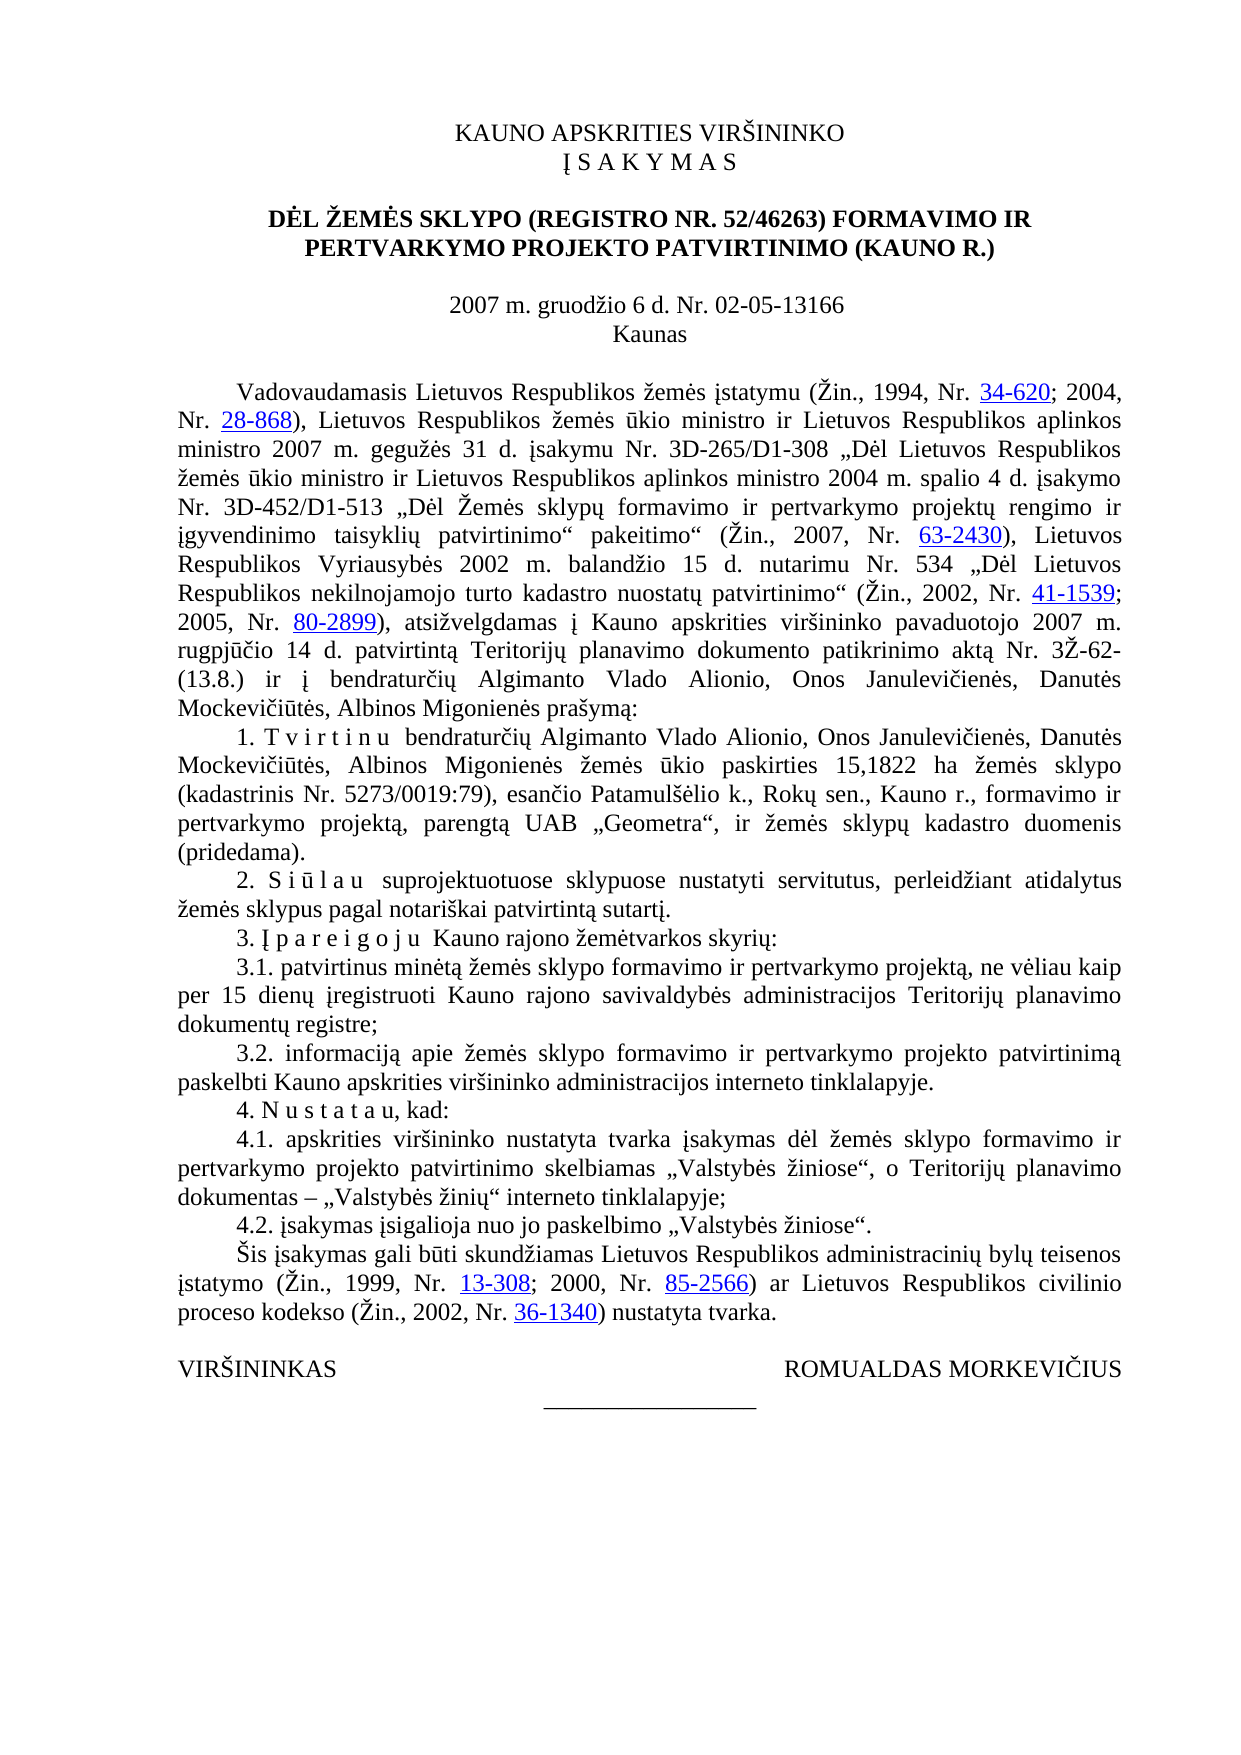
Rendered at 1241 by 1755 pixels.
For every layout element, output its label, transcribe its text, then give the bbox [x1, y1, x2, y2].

text KAUNO APSKRITIES VIRŠININKO [177, 118, 1122, 147]
text DĖL ŽEMĖS SKLYPO (REGISTRO NR. 52/46263) FORMAVIMO IR PERTVARKYMO PROJEKTO PATVIRTINIMO (KAUNO R.) [177, 204, 1122, 262]
text 3.2. informaciją apie žemės sklypo formavimo ir pertvarkymo projekto patvirtinimą paskelbti Kauno apskrities viršininko administracijos interneto tinklalapyje. [177, 1038, 1122, 1096]
text VIRŠININKAS ROMUALDAS MORKEVIČIUS [177, 1354, 1122, 1383]
text 4.1. apskrities viršininko nustatyta tvarka įsakymas dėl žemės sklypo formavimo ir pertvarkymo projekto patvirtinimo skelbiamas „Valstybės žiniose“, o Teritorijų planavimo dokumentas – „Valstybės žinių“ interneto tinklalapyje; [177, 1124, 1122, 1211]
text 2. Siūlau suprojektuotuose sklypuose nustatyti servitutus, perleidžiant atidalytus žemės sklypus pagal notariškai patvirtintą sutartį. [177, 866, 1122, 923]
text 2007 m. gruodžio 6 d. Nr. 02-05-13166 [177, 291, 1122, 319]
text 3. Įpareigoju Kauno rajono žemėtvarkos skyrių: [177, 923, 1122, 952]
text 4. Nustatau, kad: [177, 1096, 1122, 1124]
text ĮSAKYMAS [177, 147, 1122, 176]
text Kaunas [177, 319, 1122, 348]
text Vadovaudamasis Lietuvos Respublikos žemės įstatymu (Žin., 1994, Nr. 34-620; 2004, Nr. 28-868), Lietuvos Respublikos žemės ūkio ministro ir Lietuvos Respublikos aplinkos ministro 2007 m. gegužės 31 d. įsakymu Nr. 3D-265/D1-308 „Dėl Lietuvos Respublikos žemės ūkio ministro ir Lietuvos Respublikos aplinkos ministro 2004 m. spalio 4 d. įsakymo Nr. 3D-452/D1-513 „Dėl Žemės sklypų formavimo ir pertvarkymo projektų rengimo ir įgyvendinimo taisyklių patvirtinimo“ pakeitimo“ (Žin., 2007, Nr. 63-2430), Lietuvos Respublikos Vyriausybės 2002 m. balandžio 15 d. nutarimu Nr. 534 „Dėl Lietuvos Respublikos nekilnojamojo turto kadastro nuostatų patvirtinimo“ (Žin., 2002, Nr. 41-1539; 2005, Nr. 80-2899), atsižvelgdamas į Kauno apskrities viršininko pavaduotojo 2007 m. rugpjūčio 14 d. patvirtintą Teritorijų planavimo dokumento patikrinimo aktą Nr. 3Ž-62-(13.8.) ir į bendraturčių Algimanto Vlado Alionio, Onos Janulevičienės, Danutės Mockevičiūtės, Albinos Migonienės prašymą: [177, 377, 1122, 722]
text Šis įsakymas gali būti skundžiamas Lietuvos Respublikos administracinių bylų teisenos įstatymo (Žin., 1999, Nr. 13-308; 2000, Nr. 85-2566) ar Lietuvos Respublikos civilinio proceso kodekso (Žin., 2002, Nr. 36-1340) nustatyta tvarka. [177, 1239, 1122, 1326]
text 4.2. įsakymas įsigalioja nuo jo paskelbimo „Valstybės žiniose“. [177, 1211, 1122, 1239]
text _________________ [177, 1383, 1122, 1412]
text 1. Tvirtinu bendraturčių Algimanto Vlado Alionio, Onos Janulevičienės, Danutės Mockevičiūtės, Albinos Migonienės žemės ūkio paskirties 15,1822 ha žemės sklypo (kadastrinis Nr. 5273/0019:79), esančio Patamulšėlio k., Rokų sen., Kauno r., formavimo ir pertvarkymo projektą, parengtą UAB „Geometra“, ir žemės sklypų kadastro duomenis (pridedama). [177, 722, 1122, 866]
text 3.1. patvirtinus minėtą žemės sklypo formavimo ir pertvarkymo projektą, ne vėliau kaip per 15 dienų įregistruoti Kauno rajono savivaldybės administracijos Teritorijų planavimo dokumentų registre; [177, 952, 1122, 1038]
